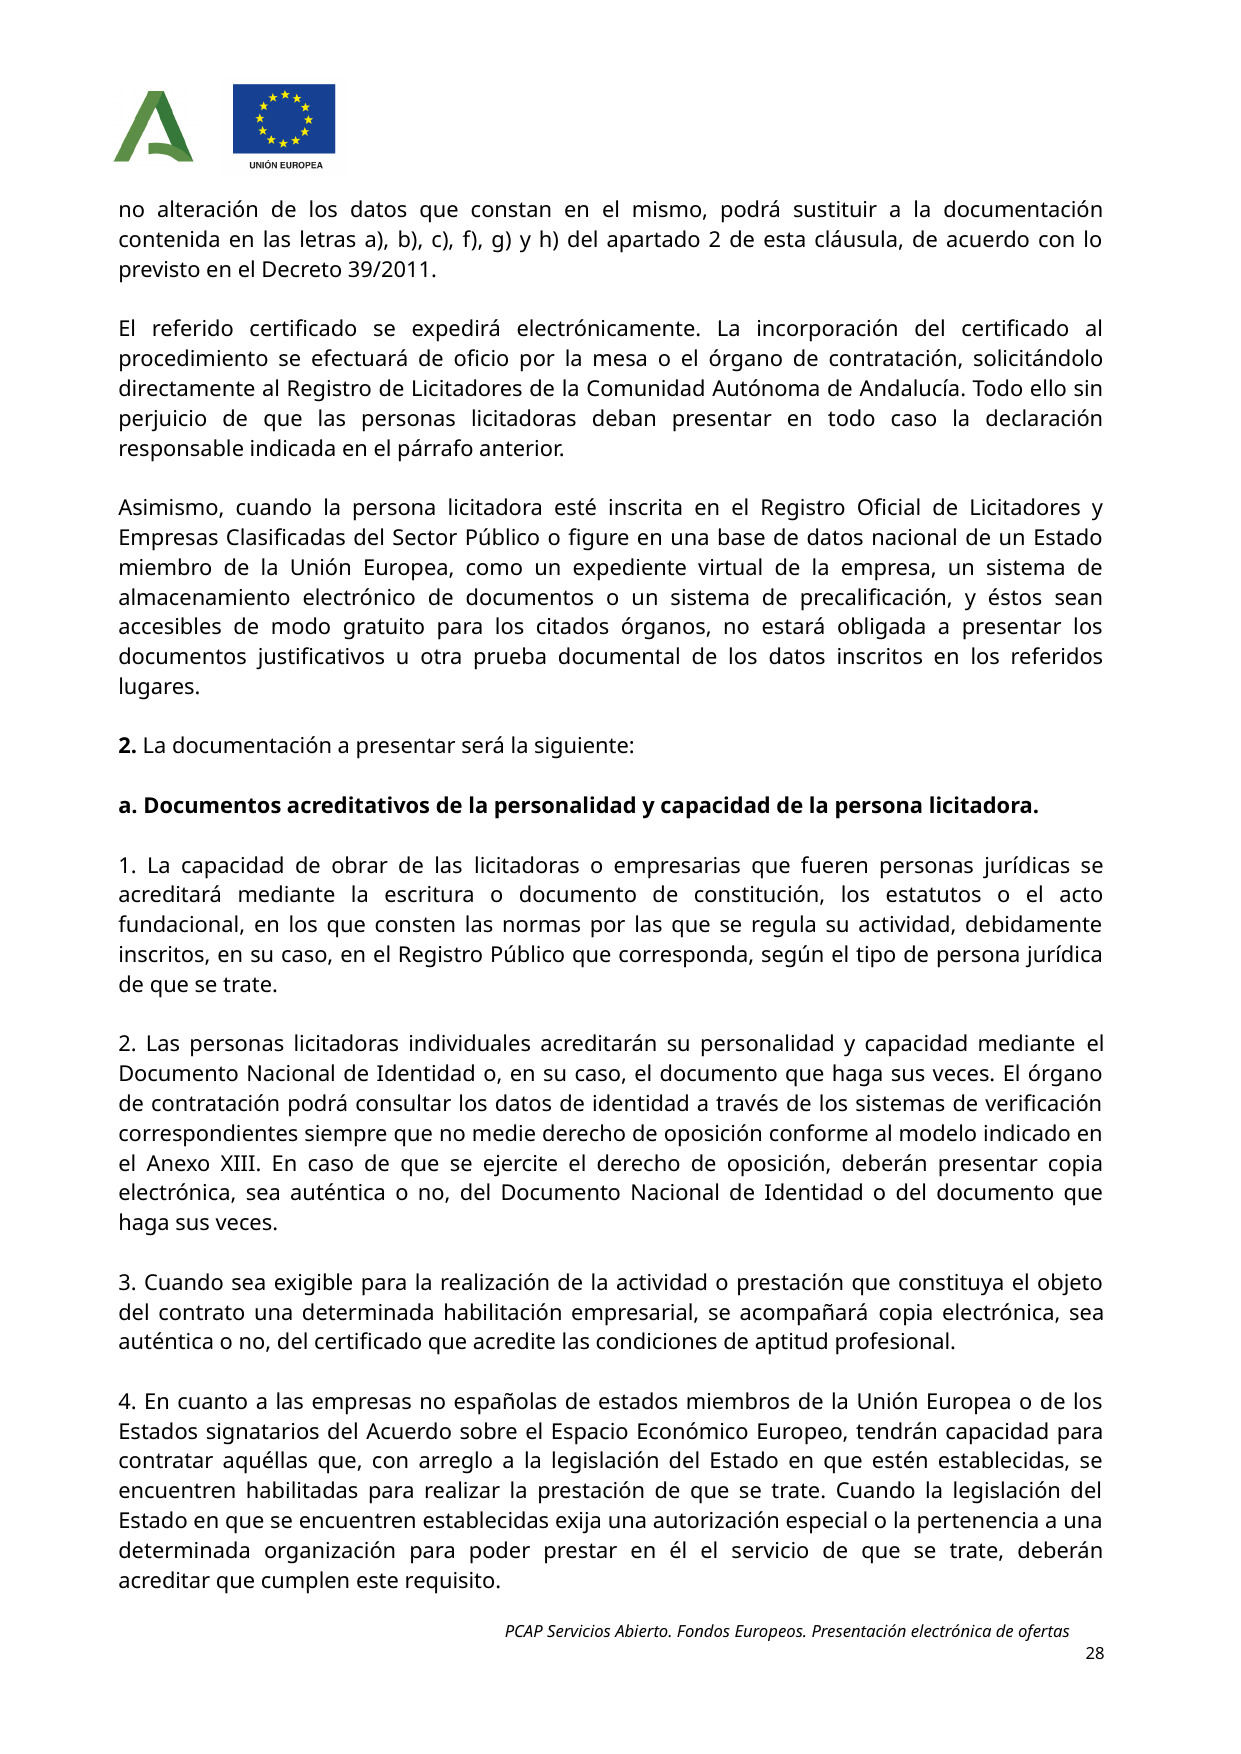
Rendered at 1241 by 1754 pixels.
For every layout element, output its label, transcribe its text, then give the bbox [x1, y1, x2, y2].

text El referido certificado se expedirá electrónicamente. La incorporación del certificado al procedimiento se efectuará de oficio por la mesa o el órgano de contratación, solicitándolo directamente al Registro de Licitadores de la Comunidad Autónoma de Andalucía. Todo ello sin perjuicio de que las personas licitadoras deban presentar en todo caso la declaración responsable indicada en el párrafo anterior. [118, 313, 1104, 462]
text 2. La documentación a presentar será la siguiente: [118, 731, 1104, 760]
text 1. La capacidad de obrar de las licitadoras o empresarias que fueren personas jurídicas se acreditará mediante la escritura o documento de constitución, los estatutos o el acto fundacional, en los que consten las normas por las que se regula su actividad, debidamente inscritos, en su caso, en el Registro Público que corresponda, según el tipo de persona jurídica de que se trate. [118, 850, 1104, 999]
text 3. Cuando sea exigible para la realización de la actividad o prestación que constituya el objeto del contrato una determinada habilitación empresarial, se acompañará copia electrónica, sea auténtica o no, del certificado que acredite las condiciones de aptitud profesional. [118, 1267, 1104, 1356]
text a. Documentos acreditativos de la personalidad y capacidad de la persona licitadora. [118, 790, 1104, 820]
text 4. En cuanto a las empresas no españolas de estados miembros de la Unión Europea o de los Estados signatarios del Acuerdo sobre el Espacio Económico Europeo, tendrán capacidad para contratar aquéllas que, con arreglo a la legislación del Estado en que estén establecidas, se encuentren habilitadas para realizar la prestación de que se trate. Cuando la legislación del Estado en que se encuentren establecidas exija una autorización especial o la pertenencia a una determinada organización para poder prestar en él el servicio de que se trate, deberán acreditar que cumplen este requisito. [118, 1386, 1104, 1594]
picture [109, 86, 198, 166]
text 2. Las personas licitadoras individuales acreditarán su personalidad y capacidad mediante el Documento Nacional de Identidad o, en su caso, el documento que haga sus veces. El órgano de contratación podrá consultar los datos de identidad a través de los sistemas de verificación correspondientes siempre que no medie derecho de oposición conforme al modelo indicado en el Anexo XIII. En caso de que se ejercite el derecho de oposición, deberán presentar copia electrónica, sea auténtica o no, del Documento Nacional de Identidad o del documento que haga sus veces. [118, 1028, 1104, 1237]
picture [221, 78, 347, 176]
text no alteración de los datos que constan en el mismo, podrá sustituir a la documentación contenida en las letras a), b), c), f), g) y h) del apartado 2 de esta cláusula, de acuerdo con lo previsto en el Decreto 39/2011. [118, 194, 1104, 284]
text Asimismo, cuando la persona licitadora esté inscrita en el Registro Oficial de Licitadores y Empresas Clasificadas del Sector Público o figure en una base de datos nacional de un Estado miembro de la Unión Europea, como un expediente virtual de la empresa, un sistema de almacenamiento electrónico de documentos o un sistema de precalificación, y éstos sean accesibles de modo gratuito para los citados órganos, no estará obligada a presentar los documentos justificativos u otra prueba documental de los datos inscritos en los referidos lugares. [118, 492, 1104, 701]
